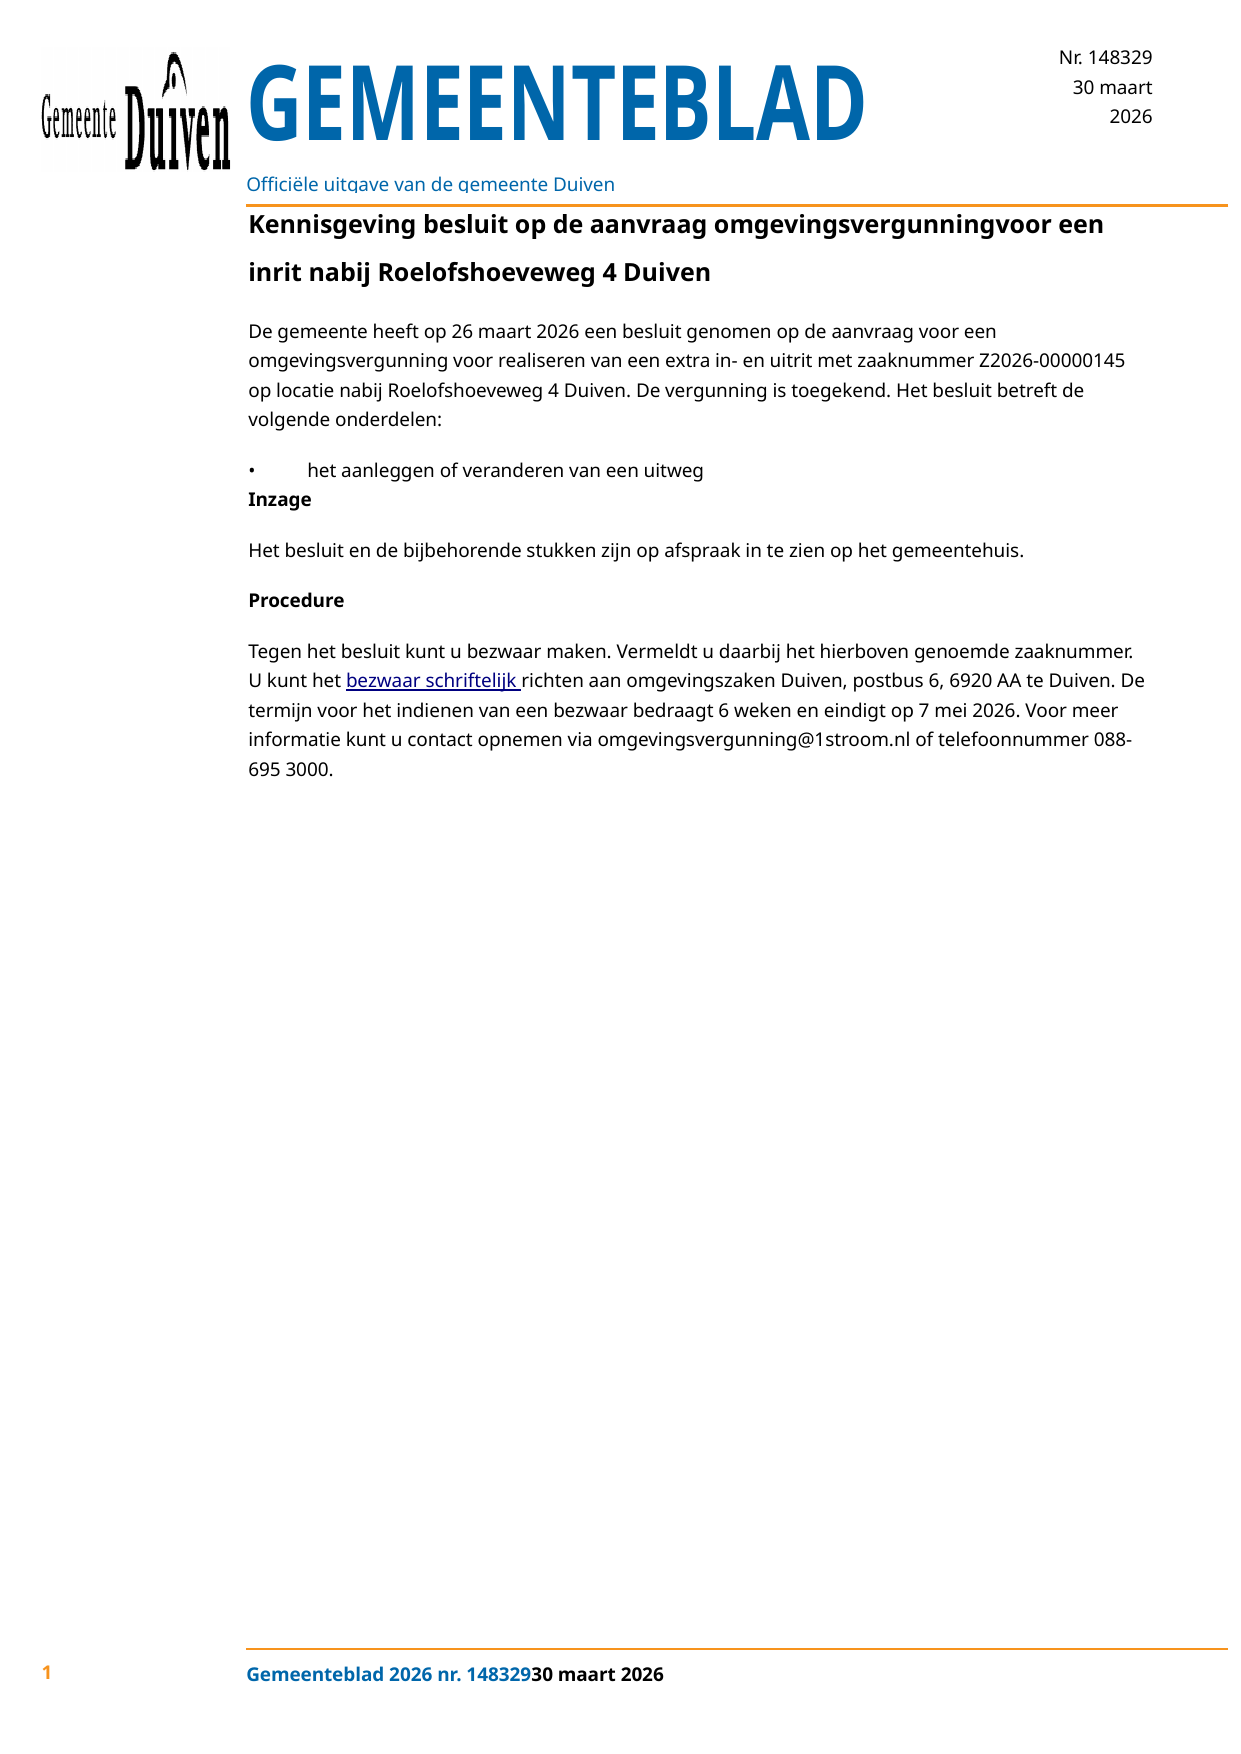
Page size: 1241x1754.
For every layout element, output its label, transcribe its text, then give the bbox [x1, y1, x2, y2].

text De gemeente heeft op 26 maart 2026 een besluit genomen op de aanvraag voor een omgevingsvergunning voor realiseren van een extra in- en uitrit met zaaknummer Z2026-00000145 op locatie nabij Roelofshoeveweg 4 Duiven. De vergunning is toegekend. Het besluit betreft de volgende onderdelen: [248, 318, 1152, 432]
text Kennisgeving besluit op de aanvraag omgevingsvergunningvoor een inrit nabij Roelofshoeveweg 4 Duiven [248, 207, 1152, 288]
picture [41, 47, 231, 172]
text Inzage [248, 487, 1152, 512]
text Procedure [248, 587, 1152, 613]
text Het besluit en de bijbehorende stukken zijn op afspraak in te zien op het gemeentehuis. [248, 537, 1152, 563]
list het aanleggen of veranderen van een uitweg [248, 457, 1152, 483]
text Tegen het besluit kunt u bezwaar maken. Vermeldt u daarbij het hierboven genoemde zaaknummer. U kunt het bezwaar schriftelijk richten aan omgevingszaken Duiven, postbus 6, 6920 AA te Duiven. De termijn voor het indienen van een bezwaar bedraagt 6 weken en eindigt op 7 mei 2026. Voor meer informatie kunt u contact opnemen via omgevingsvergunning@1stroom.nl of telefoonnummer 088-695 3000. [248, 638, 1152, 782]
